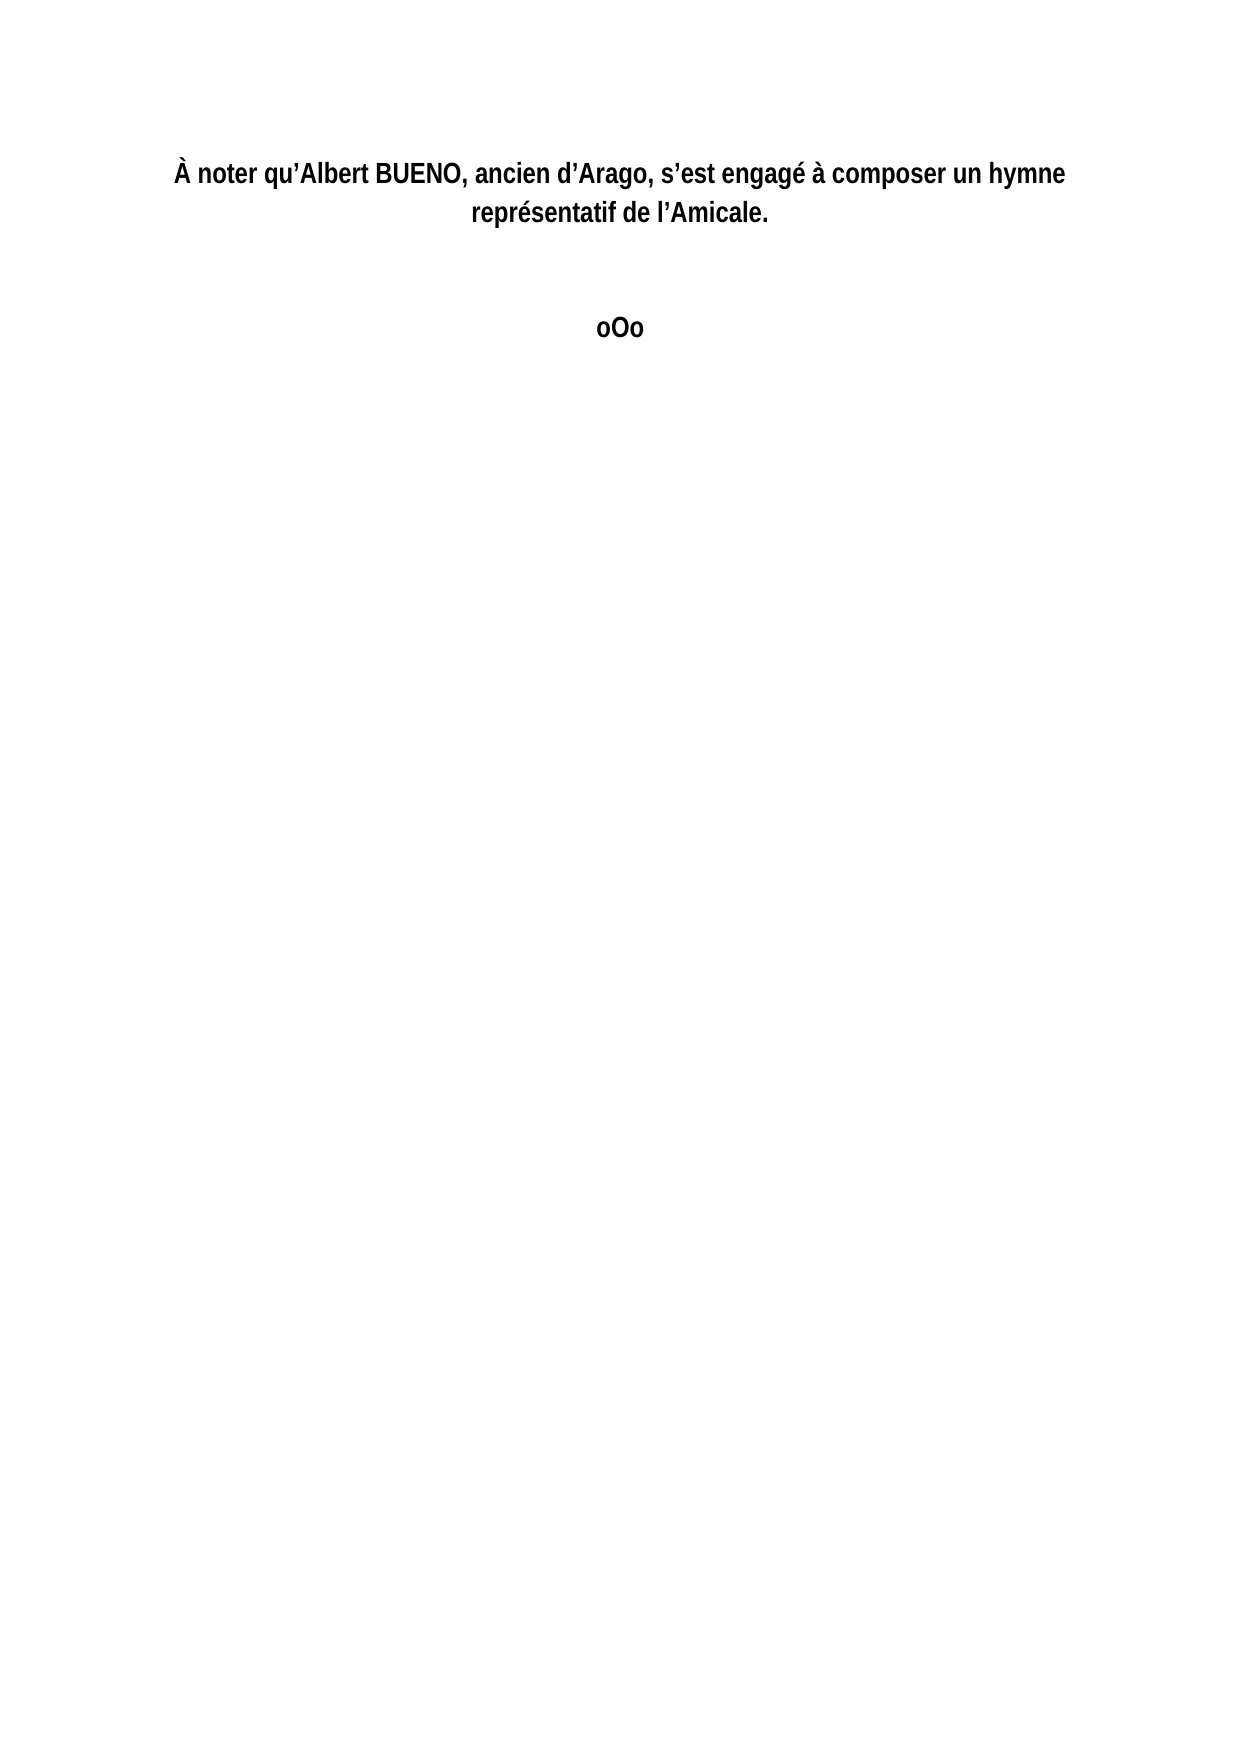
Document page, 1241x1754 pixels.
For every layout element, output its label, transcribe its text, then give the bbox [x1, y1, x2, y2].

text À noter qu’Albert BUENO, ancien d’Arago, s’est engagé à composer un hymne représentatif de l’Amicale. [118, 157, 1122, 228]
text oOo [118, 310, 1122, 344]
